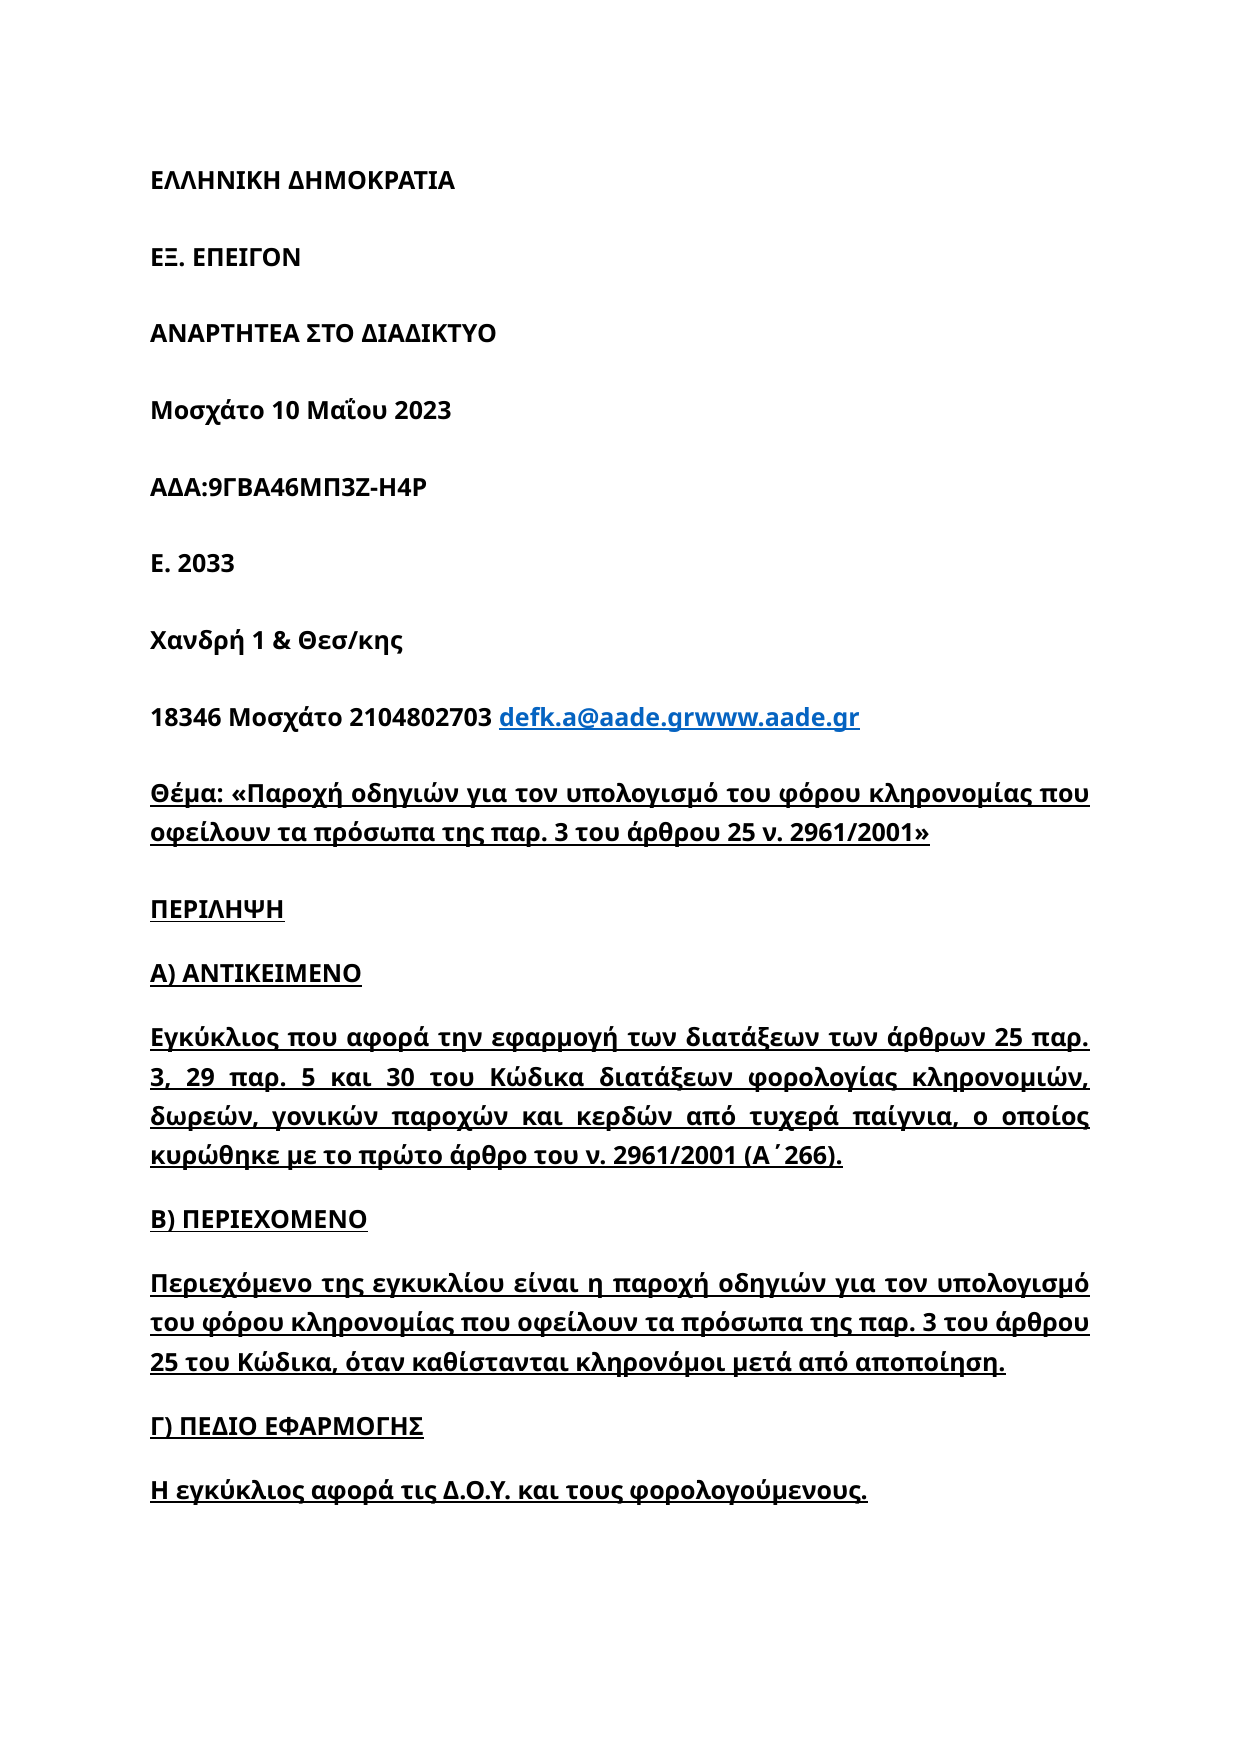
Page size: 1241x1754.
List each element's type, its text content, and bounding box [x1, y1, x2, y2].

title οφείλουν τα πρόσωπα της παρ. 3 του άρθρου 25 ν. 2961/2001» [150, 807, 1090, 849]
title Χανδρή 1 & Θεσ/κης [150, 622, 1090, 657]
text δωρεών, γονικών παροχών και κερδών από τυχερά παίγνια, ο οποίος [150, 1090, 1090, 1127]
title Ε. 2033 [150, 546, 1090, 580]
title ΕΞ. ΕΠΕΙΓΟΝ [150, 239, 1090, 273]
text Α) ΑΝΤΙΚΕΙΜΕΝΟ [150, 956, 1090, 990]
text ΠΕΡΙΛΗΨΗ [150, 892, 1090, 926]
text του φόρου κληρονομίας που οφείλουν τα πρόσωπα της παρ. 3 του άρθρου [150, 1297, 1090, 1334]
title ΑΔΑ:9ΓΒΑ46ΜΠ3Ζ-Η4Ρ [150, 469, 1090, 503]
text Γ) ΠΕΔΙΟ ΕΦΑΡΜΟΓΗΣ [150, 1408, 1090, 1442]
title ΑΝΑΡΤΗΤΕΑ ΣΤΟ ΔΙΑΔΙΚΤΥΟ [150, 316, 1090, 350]
text Β) ΠΕΡΙΕΧΟΜΕΝΟ [150, 1202, 1090, 1236]
title Θέμα: «Παροχή οδηγιών για τον υπολογισμό του φόρου κληρονομίας που [150, 776, 1090, 805]
text Εγκύκλιος που αφορά την εφαρμογή των διατάξεων των άρθρων 25 παρ. [150, 1020, 1090, 1049]
title Μοσχάτο 10 Μαΐου 2023 [150, 392, 1090, 427]
title ΕΛΛΗΝΙΚΗ ΔΗΜΟΚΡΑΤΙΑ [150, 162, 1090, 197]
text κυρώθηκε με το πρώτο άρθρο του ν. 2961/2001 (Α΄266). [150, 1129, 1090, 1172]
text 3, 29 παρ. 5 και 30 του Κώδικα διατάξεων φορολογίας κληρονομιών, [150, 1051, 1090, 1088]
text 25 του Κώδικα, όταν καθίστανται κληρονόμοι μετά από αποποίηση. [150, 1336, 1090, 1378]
title 18346 Μοσχάτο 2104802703 defk.a@aade.grwww.aade.gr [150, 699, 1090, 733]
text Η εγκύκλιος αφορά τις Δ.Ο.Υ. και τους φορολογούμενους. [150, 1472, 1090, 1507]
text Περιεχόμενο της εγκυκλίου είναι η παροχή οδηγιών για τον υπολογισμό [150, 1266, 1090, 1295]
